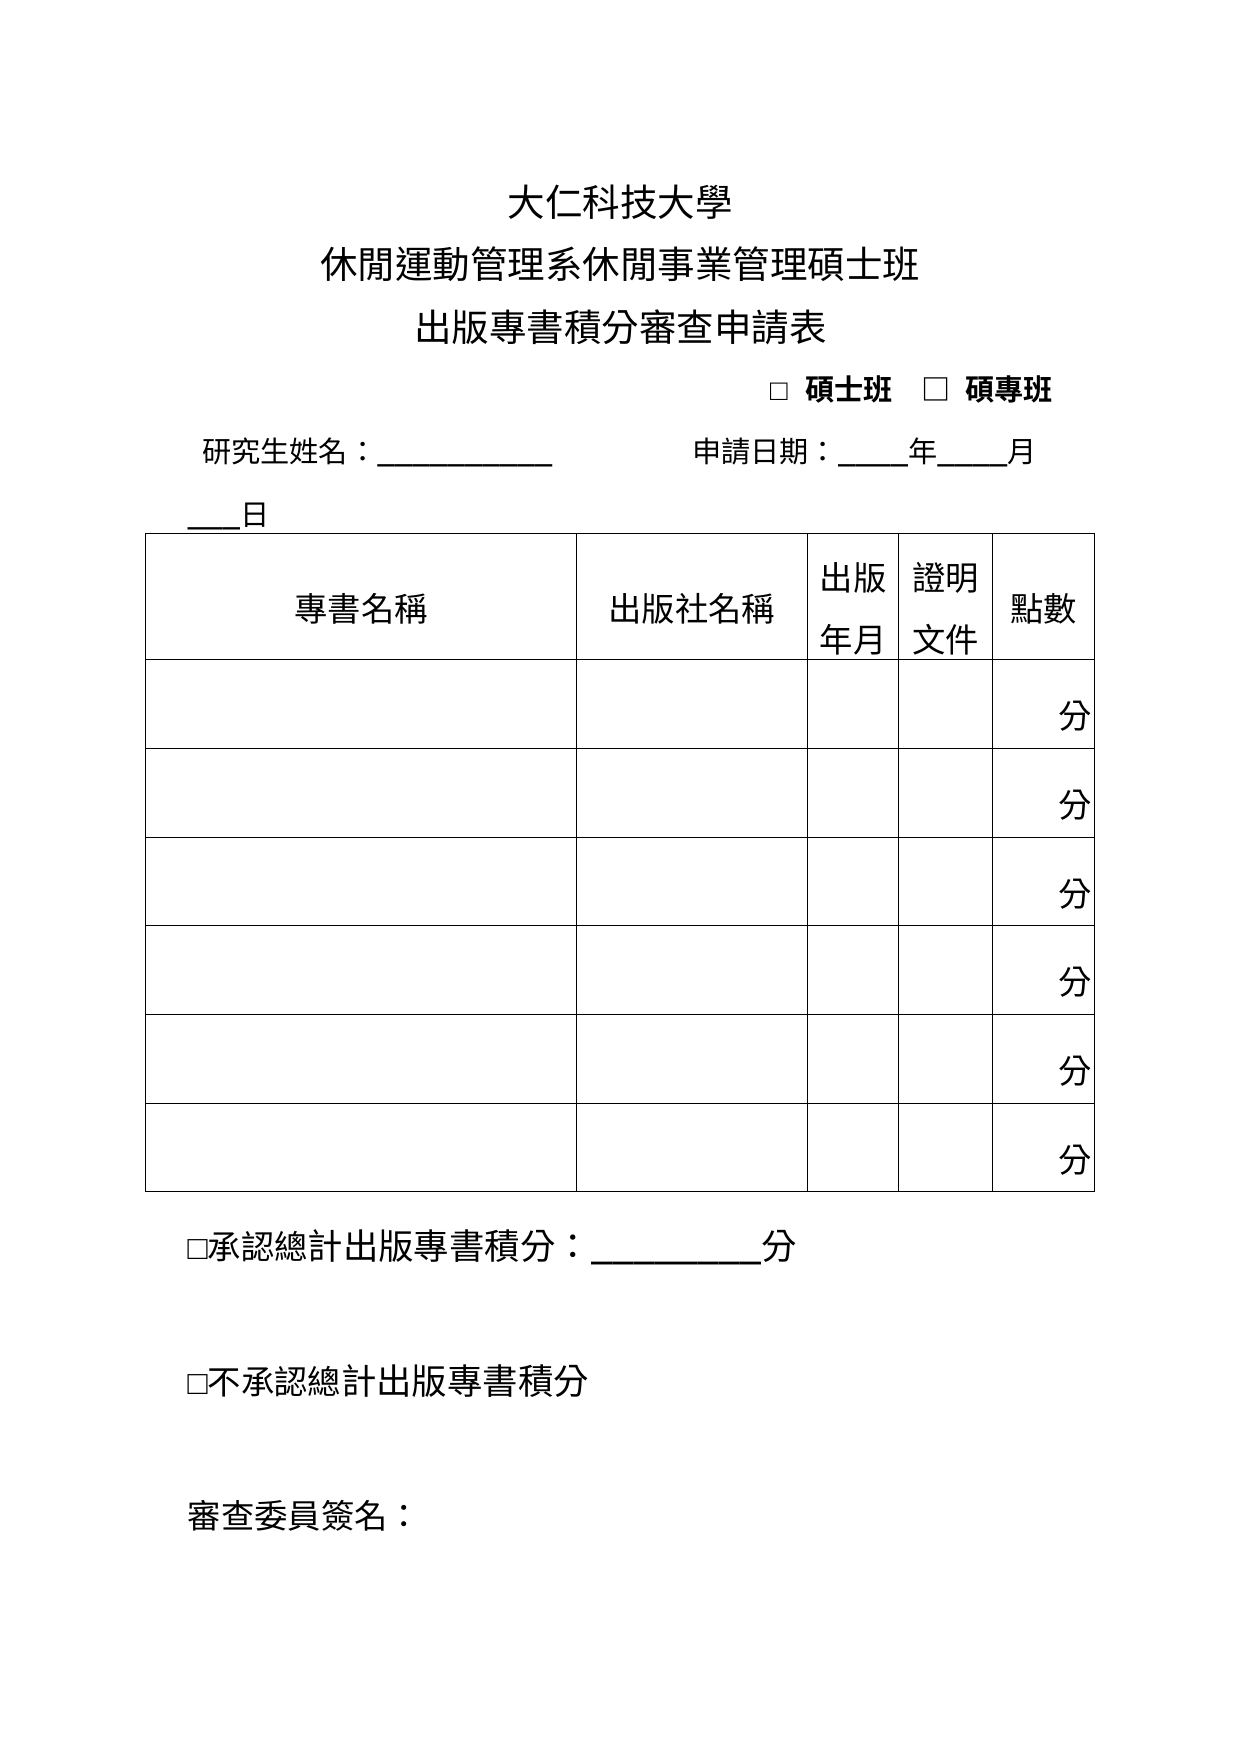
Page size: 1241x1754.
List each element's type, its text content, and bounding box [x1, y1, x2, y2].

text □ 碩士班 □ 碩專班 [187, 346, 1053, 408]
table_cell [577, 660, 807, 748]
table_cell [808, 749, 898, 837]
table_cell [808, 1015, 898, 1102]
table_cell [808, 660, 898, 748]
table_cell 分 [993, 838, 1094, 925]
table_cell 分 [993, 1104, 1094, 1191]
text 休閒運動管理系休閒事業管理碩士班 [187, 221, 1053, 283]
text 審查委員簽名： [187, 1472, 1053, 1534]
table_cell [146, 926, 576, 1014]
text 研究生姓名：__________ 申請日期：____年____月___日 [187, 408, 1053, 533]
table_cell [808, 1104, 898, 1191]
table_header 證明 文件 [899, 534, 992, 659]
table_cell [146, 660, 576, 748]
table_cell 分 [993, 926, 1094, 1014]
text □承認總計出版專書積分：________分 [187, 1203, 1053, 1265]
table_header 專書名稱 [146, 534, 576, 659]
table_cell [577, 1104, 807, 1191]
table_cell [577, 1015, 807, 1102]
table_cell [146, 838, 576, 925]
table_cell [808, 926, 898, 1014]
table_cell [899, 838, 992, 925]
table_cell [899, 749, 992, 837]
table_cell [899, 926, 992, 1014]
table_cell [146, 1104, 576, 1191]
table_cell [577, 926, 807, 1014]
table_cell [899, 1104, 992, 1191]
text 出版專書積分審查申請表 [187, 283, 1053, 346]
table_cell 分 [993, 749, 1094, 837]
table_header 出版社名稱 [577, 534, 807, 659]
table_cell [808, 838, 898, 925]
table_cell [577, 749, 807, 837]
table_cell 分 [993, 1015, 1094, 1102]
table_cell [899, 1015, 992, 1102]
table_header 出版 年月 [808, 534, 898, 659]
text □不承認總計出版專書積分 [187, 1337, 1053, 1400]
table_cell [899, 660, 992, 748]
table_cell [146, 749, 576, 837]
table_header 點數 [993, 534, 1094, 659]
table_cell [146, 1015, 576, 1102]
table_cell 分 [993, 660, 1094, 748]
text 大仁科技大學 [187, 158, 1053, 221]
table_cell [577, 838, 807, 925]
